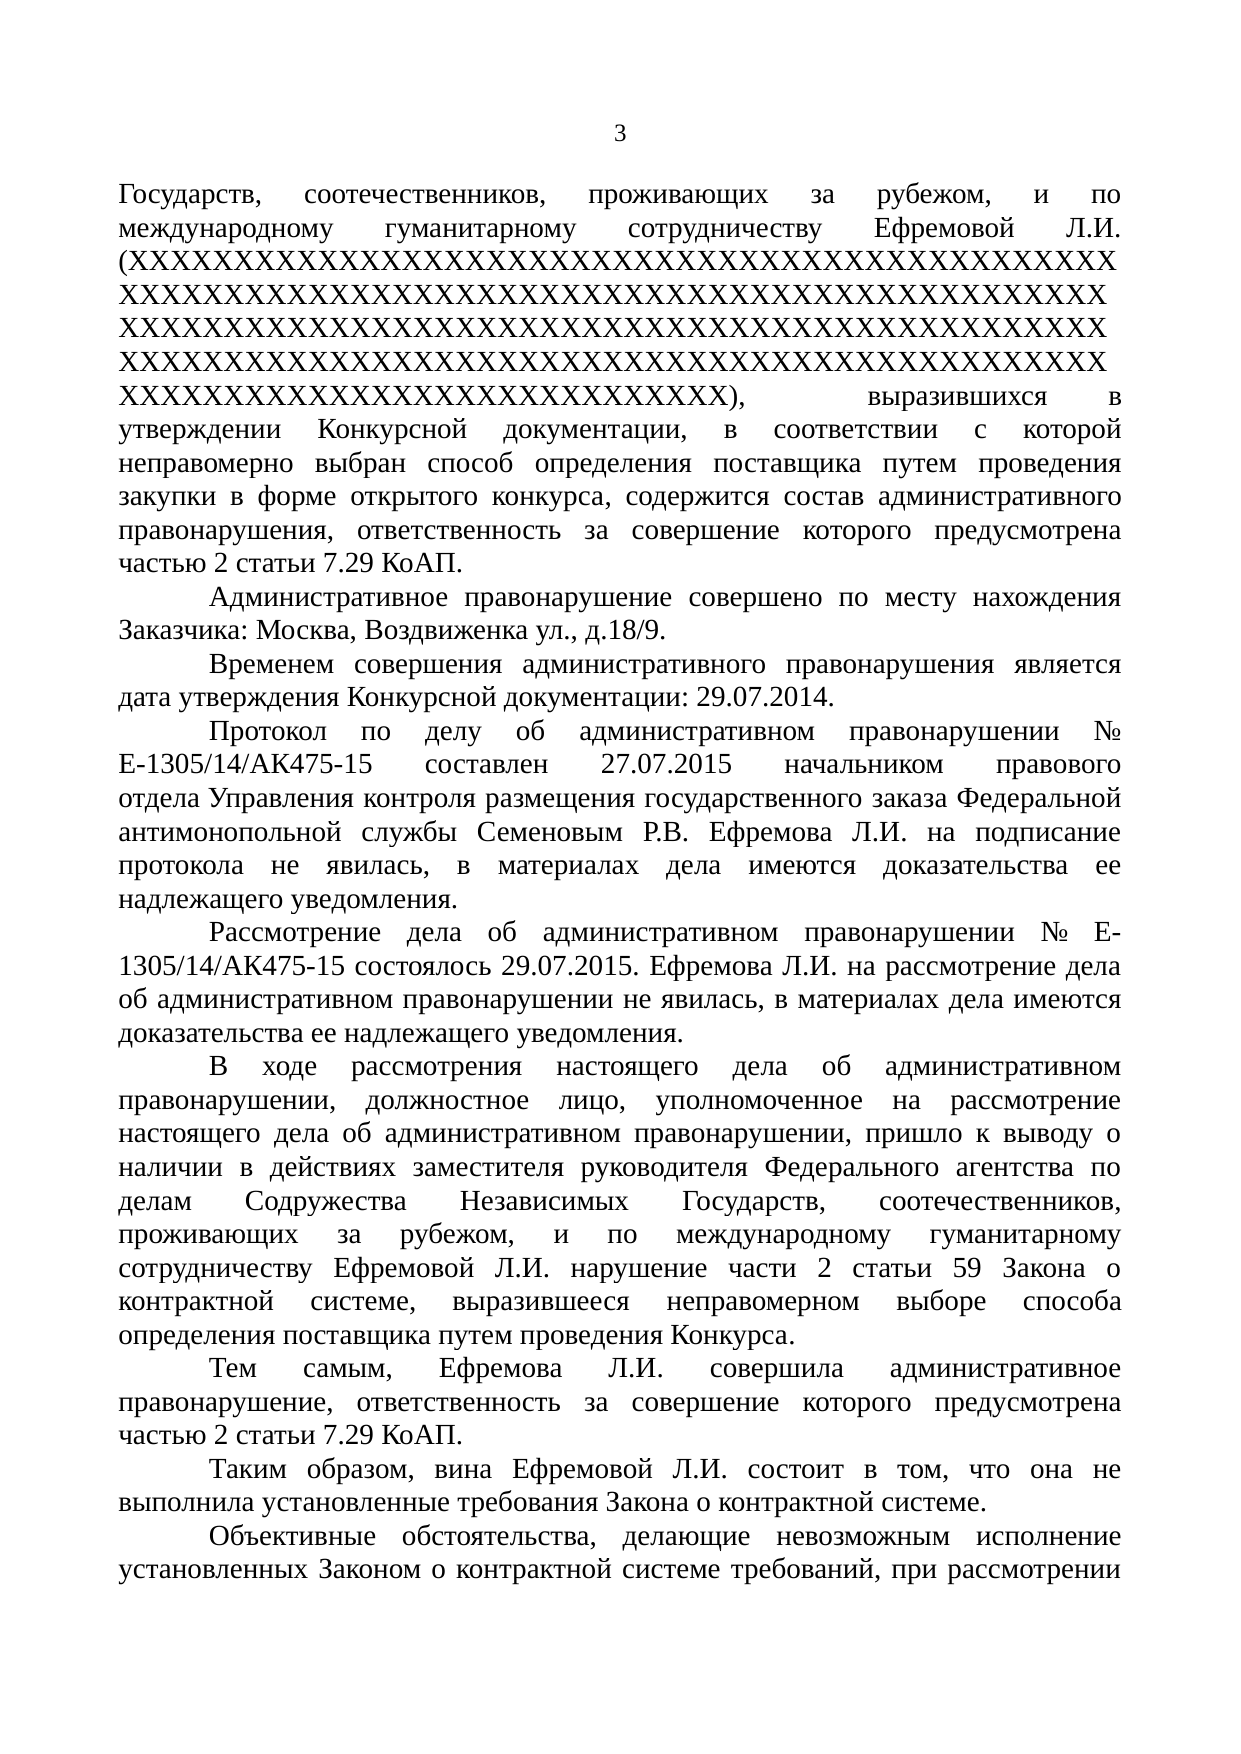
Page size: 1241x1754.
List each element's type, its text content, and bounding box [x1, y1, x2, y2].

text Таким образом, вина Ефремовой Л.И. состоит в том, что она не выполнила установленные требования Закона о контрактной системе. [118, 1451, 1122, 1518]
text Протокол по делу об административном правонарушении № Е-1305/14/АК475-15 составлен 27.07.2015 начальником правового отдела Управления контроля размещения государственного заказа Федеральной антимонопольной службы Семеновым Р.В. Ефремова Л.И. на подписание протокола не явилась, в материалах дела имеются доказательства ее надлежащего уведомления. [118, 713, 1122, 914]
text Административное правонарушение совершено по месту нахождения Заказчика: Москва, Воздвиженка ул., д.18/9. [118, 579, 1122, 646]
text Государств, соотечественников, проживающих за рубежом, и по международному гуманитарному сотрудничеству Ефремовой Л.И. (XXXXXXXXXXXXXXXXXXXXXXXXXXXXXXXXXXXXXXXXXXXXXXXXXXXXXXXXXXXXXXXXXXXXXXXXXXXXXXXXXXXXXXXXXXXXXXXXXXXXXXXXXXXXXXXXXXXXXXXXXXXXXXXXXXXXXXXXXXXXXXXXXXXXXXXXXXXXXXXXXXXXXXXXXXXXXXXXXXXXXXXXXXXXXXXXXXXXXXXXXXXXXXXXXXXXXXXXX), выразившихся в утверждении Конкурсной документации, в соответствии с которой неправомерно выбран способ определения поставщика путем проведения закупки в форме открытого конкурса, содержится состав административного правонарушения, ответственность за совершение которого предусмотрена частью 2 статьи 7.29 КоАП. [118, 176, 1122, 579]
text Тем самым, Ефремова Л.И. совершила административное правонарушение, ответственность за совершение которого предусмотрена частью 2 статьи 7.29 КоАП. [118, 1350, 1122, 1451]
text Объективные обстоятельства, делающие невозможным исполнение установленных Законом о контрактной системе требований, при рассмотрении [118, 1518, 1122, 1585]
text В ходе рассмотрения настоящего дела об административном правонарушении, должностное лицо, уполномоченное на рассмотрение настоящего дела об административном правонарушении, пришло к выводу о наличии в действиях заместителя руководителя Федерального агентства по делам Содружества Независимых Государств, соотечественников, проживающих за рубежом, и по международному гуманитарному сотрудничеству Ефремовой Л.И. нарушение части 2 статьи 59 Закона о контрактной системе, выразившееся неправомерном выборе способа определения поставщика путем проведения Конкурса. [118, 1048, 1122, 1350]
text Рассмотрение дела об административном правонарушении № Е-1305/14/АК475-15 состоялось 29.07.2015. Ефремова Л.И. на рассмотрение дела об административном правонарушении не явилась, в материалах дела имеются доказательства ее надлежащего уведомления. [118, 914, 1122, 1048]
text Временем совершения административного правонарушения является дата утверждения Конкурсной документации: 29.07.2014. [118, 646, 1122, 713]
